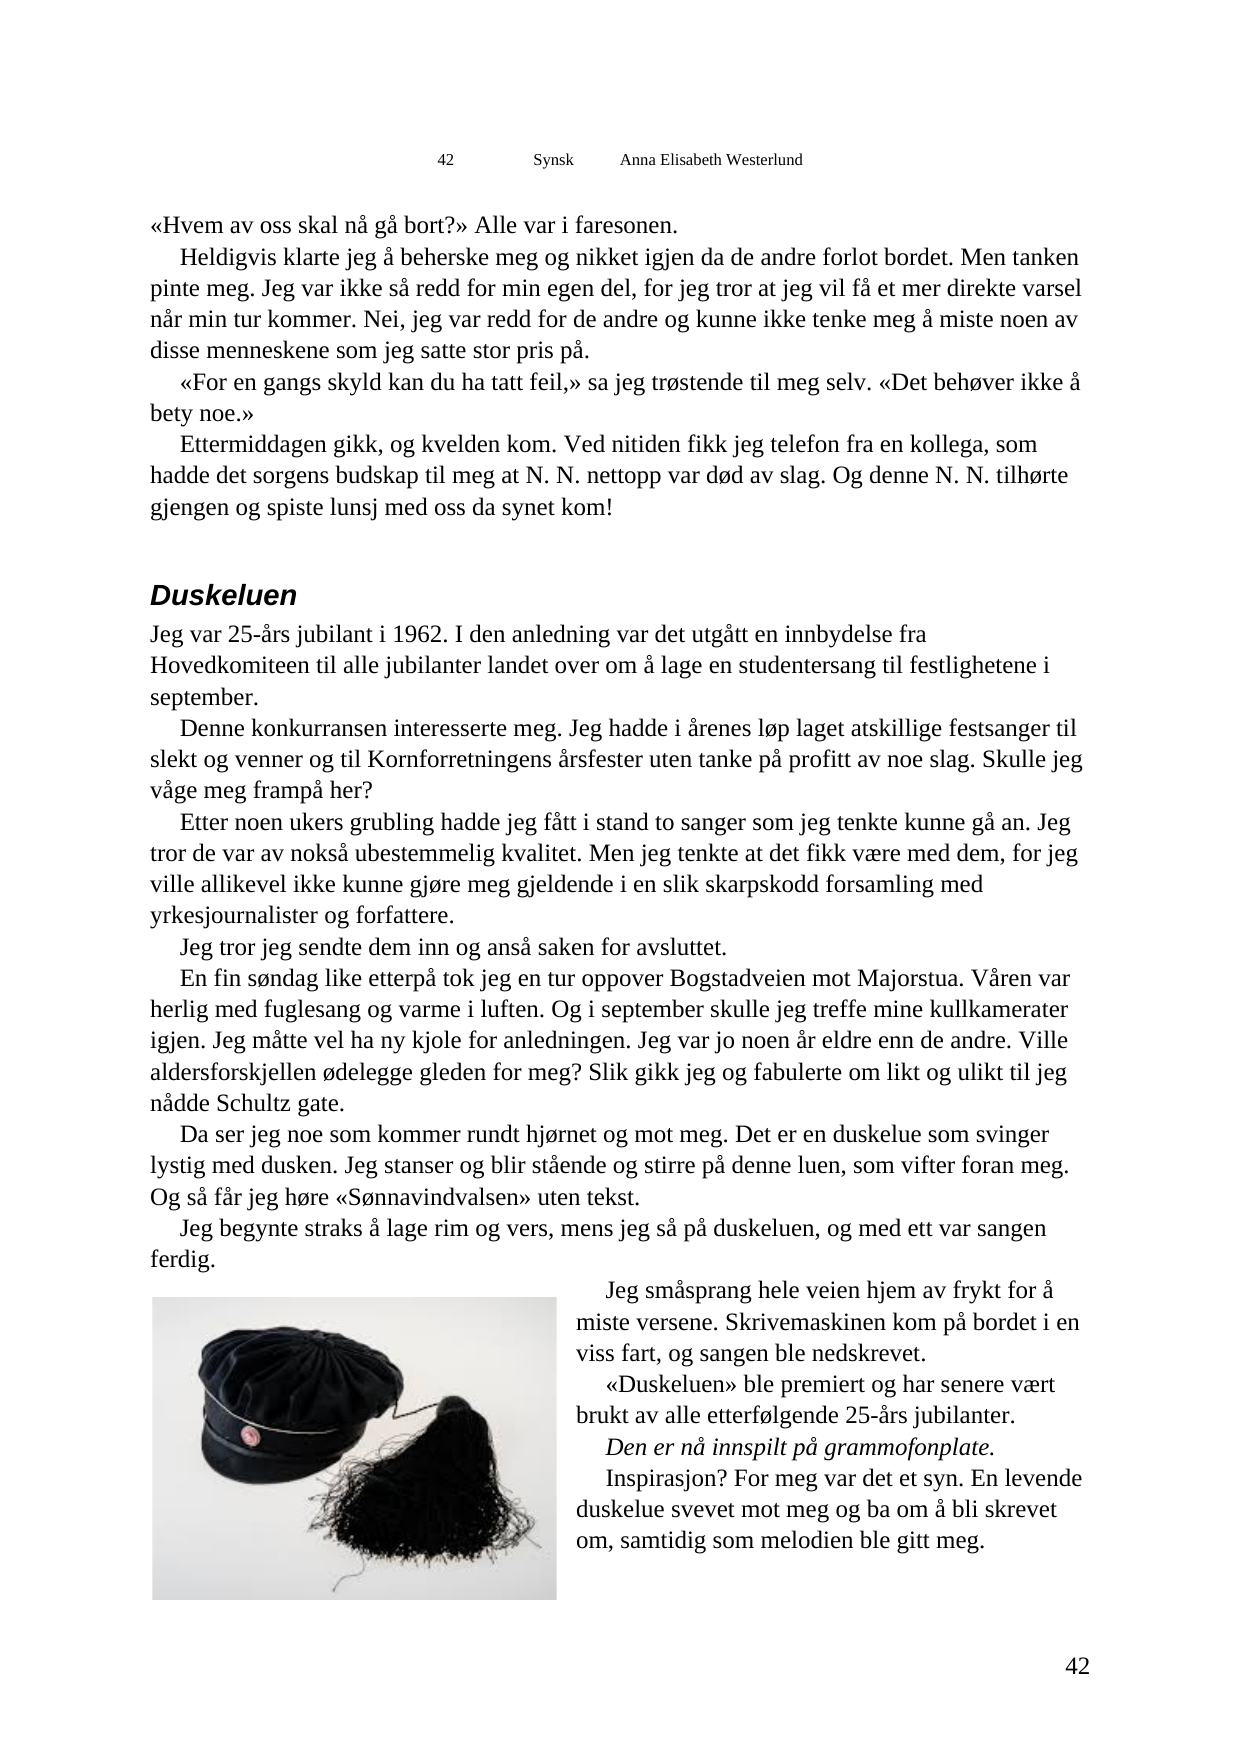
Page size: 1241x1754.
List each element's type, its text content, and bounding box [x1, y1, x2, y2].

text Ettermiddagen gikk, og kvelden kom. Ved nitiden fikk jeg telefon fra en kollega, som hadde det sor­gens budskap til meg at N. N. nettopp var død av slag. Og denne N. N. tilhørte gjengen og spiste lunsj med oss da synet kom! [150, 428, 1090, 521]
text Jeg småsprang hele veien hjem av frykt for å miste versene. Skrivemaskinen kom på bordet i en viss fart, og sangen ble nedskrevet. [150, 1274, 1090, 1367]
text Jeg var 25-års jubilant i 1962. I den anledning var det utgått en innbydelse fra Hovedkomiteen til alle jubilanter landet over om å lage en studentersang til festlighetene i september. [150, 617, 1090, 711]
text Jeg begynte straks å lage rim og vers, mens jeg så på duskeluen, og med ett var sangen ferdig. [150, 1211, 1090, 1274]
picture [152, 1297, 557, 1600]
text «Duskeluen» ble premiert og har senere vært brukt av alle etterfølgende 25-års jubilanter. [557, 1367, 1090, 1430]
text Etter noen ukers grubling hadde jeg fått i stand to sanger som jeg tenkte kunne gå an. Jeg tror de var av nokså ubestemmelig kvalitet. Men jeg tenkte at det fikk være med dem, for jeg ville allikevel ikke kunne gjøre meg gjeldende i en slik skarpskodd for­samling med yrkesjournalister og forfattere. [150, 805, 1090, 930]
text Da ser jeg noe som kommer rundt hjørnet og mot meg. Det er en duskelue som svinger lystig med dusken. Jeg stanser og blir stående og stirre på denne luen, som vifter foran meg. Og så får jeg høre «Søn­navindvalsen» uten tekst. [150, 1117, 1090, 1211]
text Heldigvis klarte jeg å beherske meg og nikket igjen da de andre forlot bordet. Men tanken pinte meg. Jeg var ikke så redd for min egen del, for jeg tror at jeg vil få et mer direkte varsel når min tur kom­mer. Nei, jeg var redd for de andre og kunne ikke tenke meg å miste noen av disse menneskene som jeg satte stor pris på. [150, 240, 1090, 365]
text Jeg tror jeg sendte dem inn og anså saken for av­sluttet. [150, 930, 1090, 961]
text Inspirasjon? For meg var det et syn. En levende duskelue svevet mot meg og ba om å bli skrevet om, samtidig som melodien ble gitt meg. [557, 1461, 1090, 1555]
text Denne konkurransen interesserte meg. Jeg hadde i årenes løp laget atskillige festsanger til slekt og ven­ner og til Kornforretningens årsfester uten tanke på profitt av noe slag. Skulle jeg våge meg frampå her? [150, 711, 1090, 805]
subtitle Duskeluen [150, 578, 1090, 611]
text En fin søndag like etterpå tok jeg en tur oppover Bogstadveien mot Majorstua. Våren var herlig med fuglesang og varme i luften. Og i september skulle jeg treffe mine kullkamerater igjen. Jeg måtte vel ha ny kjole for anledningen. Jeg var jo noen år eldre enn de andre. Ville aldersforskjellen ødelegge gle­den for meg? Slik gikk jeg og fabulerte om likt og ulikt til jeg nådde Schultz gate. [150, 961, 1090, 1117]
text «Hvem av oss skal nå gå bort?» Alle var i faresonen. [150, 209, 1090, 240]
text Den er nå innspilt på grammofonplate. [557, 1430, 1090, 1461]
text «For en gangs skyld kan du ha tatt feil,» sa jeg trøs­tende til meg selv. «Det behøver ikke å bety noe.» [150, 365, 1090, 428]
